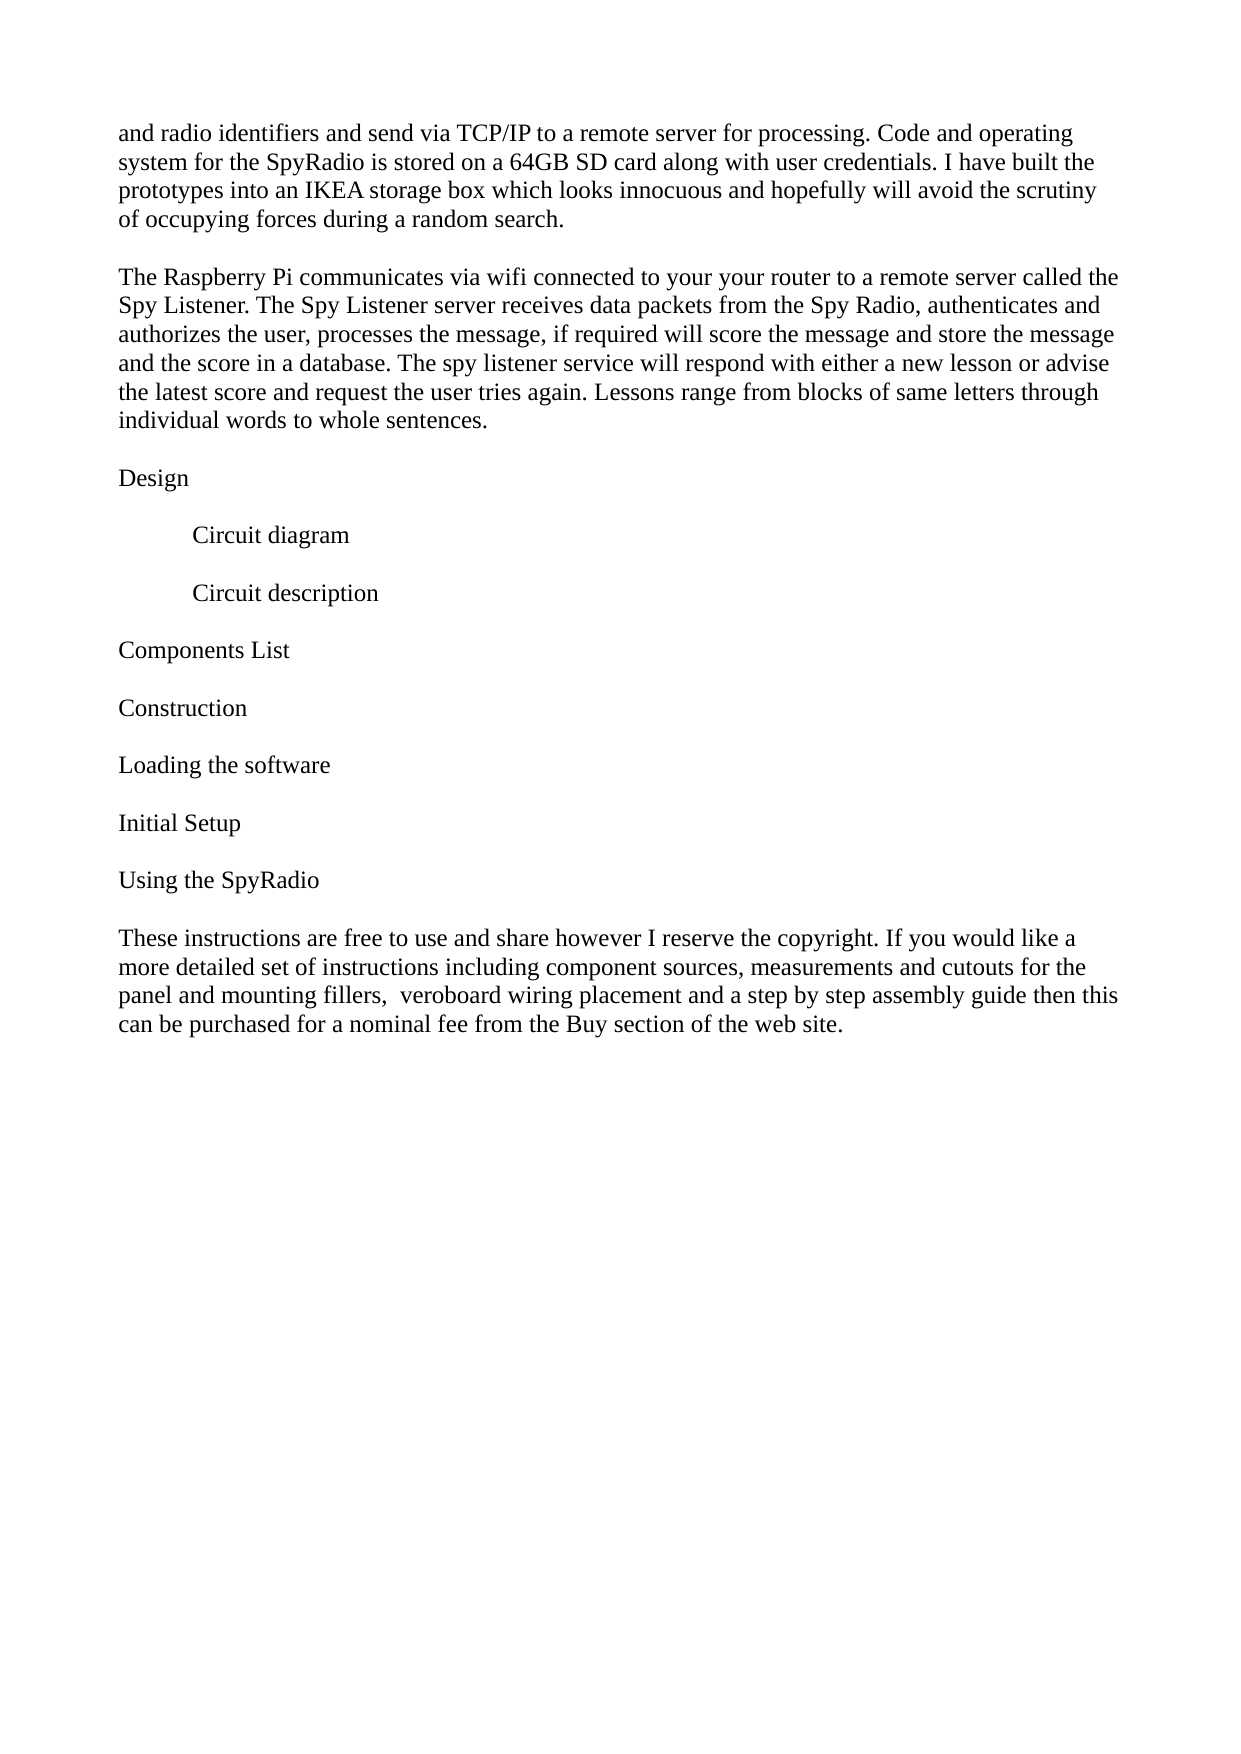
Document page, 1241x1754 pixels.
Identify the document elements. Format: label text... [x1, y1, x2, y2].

text Design [118, 463, 1122, 492]
text and radio identifiers and send via TCP/IP to a remote server for processing. Code and operating system for the SpyRadio is stored on a 64GB SD card along with user credentials. I have built the prototypes into an IKEA storage box which looks innocuous and hopefully will avoid the scrutiny of occupying forces during a random search. [118, 118, 1122, 233]
text Initial Setup [118, 808, 1122, 837]
text Construction [118, 693, 1122, 722]
text Using the SpyRadio [118, 866, 1122, 894]
text These instructions are free to use and share however I reserve the copyright. If you would like a more detailed set of instructions including component sources, measurements and cutouts for the panel and mounting fillers, veroboard wiring placement and a step by step assembly guide then this can be purchased for a nominal fee from the Buy section of the web site. [118, 923, 1122, 1038]
text Circuit description [118, 578, 1122, 607]
text Circuit diagram [118, 521, 1122, 549]
text Components List [118, 636, 1122, 664]
text Loading the software [118, 751, 1122, 779]
text The Raspberry Pi communicates via wifi connected to your your router to a remote server called the Spy Listener. The Spy Listener server receives data packets from the Spy Radio, authenticates and authorizes the user, processes the message, if required will score the message and store the message and the score in a database. The spy listener service will respond with either a new lesson or advise the latest score and request the user tries again. Lessons range from blocks of same letters through individual words to whole sentences. [118, 262, 1122, 434]
